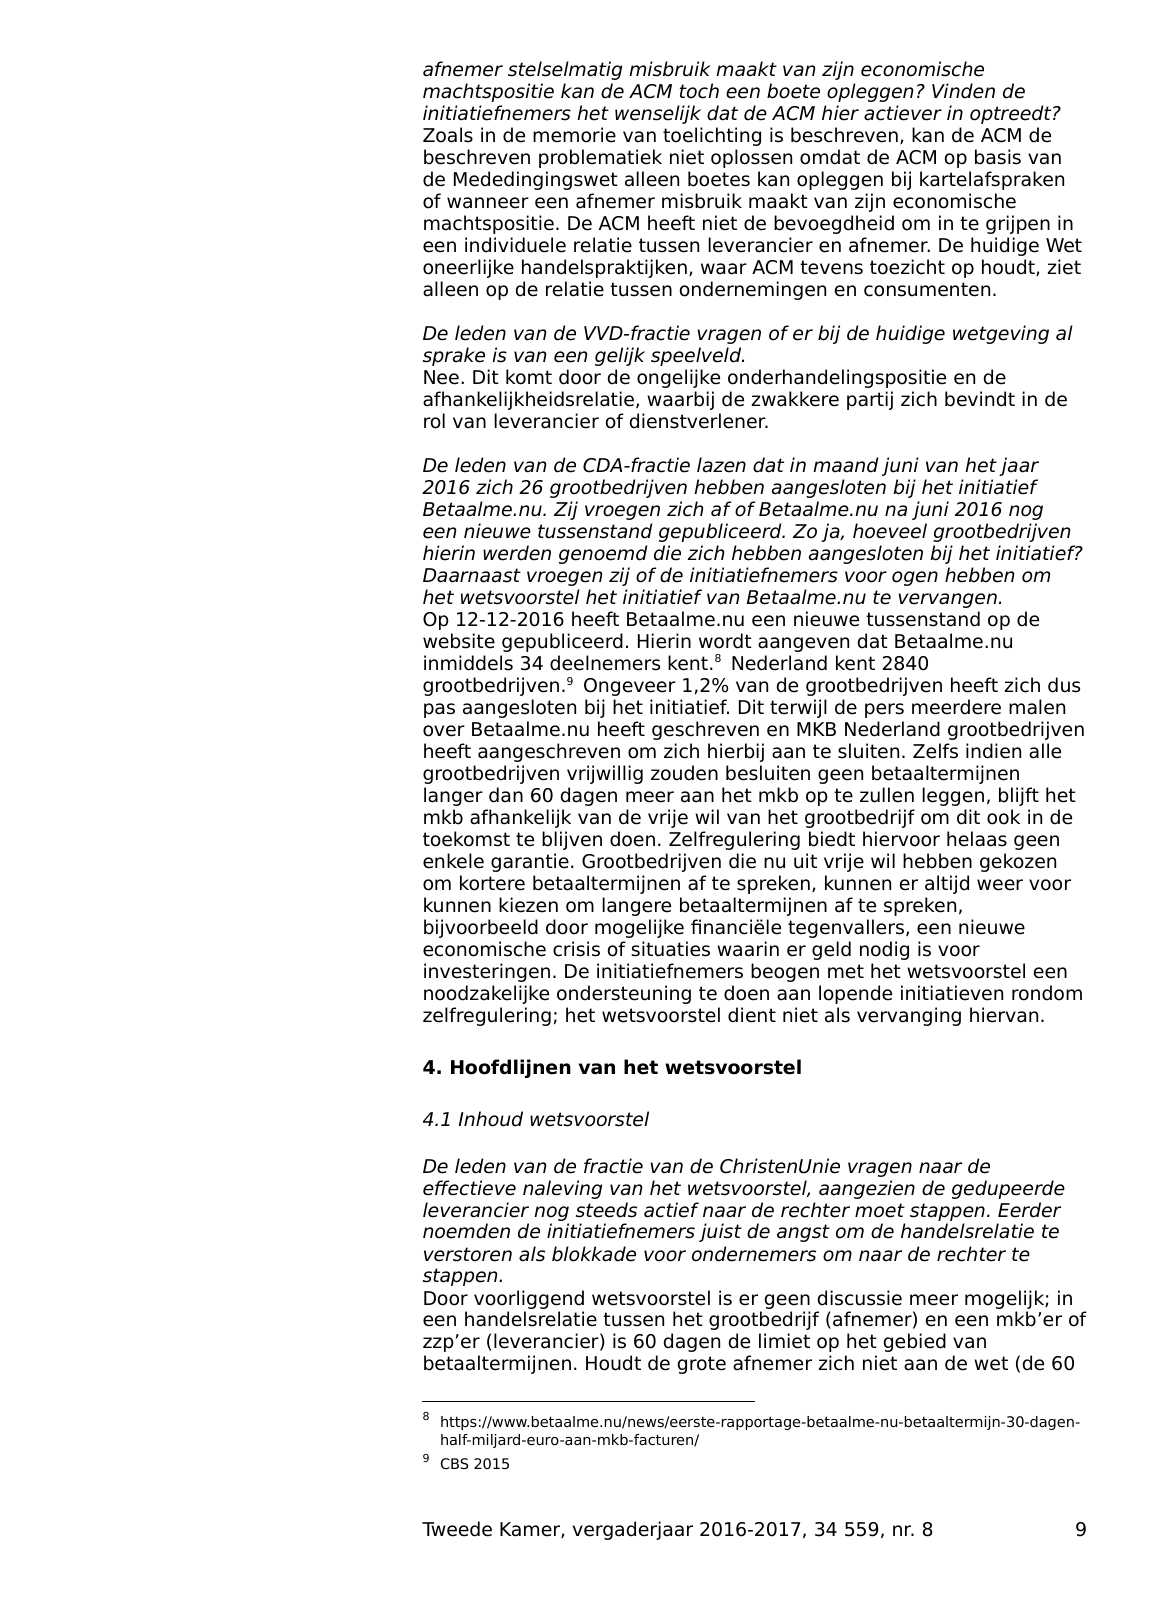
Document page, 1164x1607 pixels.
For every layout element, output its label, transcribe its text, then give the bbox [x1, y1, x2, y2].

text Zoals in de memorie van toelichting is beschreven, kan de ACM de beschreven problematiek niet oplossen omdat de ACM op basis van de Mededingingswet alleen boetes kan opleggen bij kartelafspraken of wanneer een afnemer misbruik maakt van zijn economische machtspositie. De ACM heeft niet de bevoegdheid om in te grijpen in een individuele relatie tussen leverancier en afnemer. De huidige Wet oneerlijke handelspraktijken, waar ACM tevens toezicht op houdt, ziet alleen op de relatie tussen ondernemingen en consumenten. [422, 125, 1087, 301]
text De leden van de VVD-fractie vragen of er bij de huidige wetgeving al sprake is van een gelijk speelveld. [422, 323, 1087, 367]
text De leden van de CDA-fractie lazen dat in maand juni van het jaar 2016 zich 26 grootbedrijven hebben aangesloten bij het initiatief Betaalme.nu. Zij vroegen zich af of Betaalme.nu na juni 2016 nog een nieuwe tussenstand gepubliceerd. Zo ja, hoeveel grootbedrijven hierin werden genoemd die zich hebben aangesloten bij het initiatief? Daarnaast vroegen zij of de initiatiefnemers voor ogen hebben om het wetsvoorstel het initiatief van Betaalme.nu te vervangen. [422, 455, 1087, 609]
text Op 12-12-2016 heeft Betaalme.nu een nieuwe tussenstand op de website gepubliceerd. Hierin wordt aangeven dat Betaalme.nu inmiddels 34 deelnemers kent. Nederland kent 2840 grootbedrijven. Ongeveer 1,2% van de grootbedrijven heeft zich dus pas aangesloten bij het initiatief. Dit terwijl de pers meerdere malen over Betaalme.nu heeft geschreven en MKB Nederland grootbedrijven heeft aangeschreven om zich hierbij aan te sluiten. Zelfs indien alle grootbedrijven vrijwillig zouden besluiten geen betaaltermijnen langer dan 60 dagen meer aan het mkb op te zullen leggen, blijft het mkb afhankelijk van de vrije wil van het grootbedrijf om dit ook in de toekomst te blijven doen. Zelfregulering biedt hiervoor helaas geen enkele garantie. Grootbedrijven die nu uit vrije wil hebben gekozen om kortere betaaltermijnen af te spreken, kunnen er altijd weer voor kunnen kiezen om langere betaaltermijnen af te spreken, bijvoorbeeld door mogelijke financiële tegenvallers, een nieuwe economische crisis of situaties waarin er geld nodig is voor investeringen. De initiatiefnemers beogen met het wetsvoorstel een noodzakelijke ondersteuning te doen aan lopende initiatieven rondom zelfregulering; het wetsvoorstel dient niet als vervanging hiervan. [422, 609, 1087, 1027]
text De leden van de fractie van de ChristenUnie vragen naar de effectieve naleving van het wetsvoorstel, aangezien de gedupeerde leverancier nog steeds actief naar de rechter moet stappen. Eerder noemden de initiatiefnemers juist de angst om de handelsrelatie te verstoren als blokkade voor ondernemers om naar de rechter te stappen. [422, 1156, 1087, 1287]
subtitle 4. Hoofdlijnen van het wetsvoorstel [422, 1057, 1087, 1078]
text https://www.betaalme.nu/news/eerste-rapportage-betaalme-nu-betaaltermijn-30-dagen-half-miljard-euro-aan-mkb-facturen/ [422, 1410, 1087, 1449]
text Nee. Dit komt door de ongelijke onderhandelingspositie en de afhankelijkheidsrelatie, waarbij de zwakkere partij zich bevindt in de rol van leverancier of dienstverlener. [422, 367, 1087, 433]
subtitle 4.1 Inhoud wetsvoorstel [422, 1108, 1087, 1131]
text Door voorliggend wetsvoorstel is er geen discussie meer mogelijk; in een handelsrelatie tussen het grootbedrijf (afnemer) en een mkb’er of zzp’er (leverancier) is 60 dagen de limiet op het gebied van betaaltermijnen. Houdt de grote afnemer zich niet aan de wet (de 60 [422, 1287, 1087, 1375]
text afnemer stelselmatig misbruik maakt van zijn economische machtspositie kan de ACM toch een boete opleggen? Vinden de initiatiefnemers het wenselijk dat de ACM hier actiever in optreedt? [422, 59, 1087, 125]
text CBS 2015 [422, 1452, 1087, 1474]
